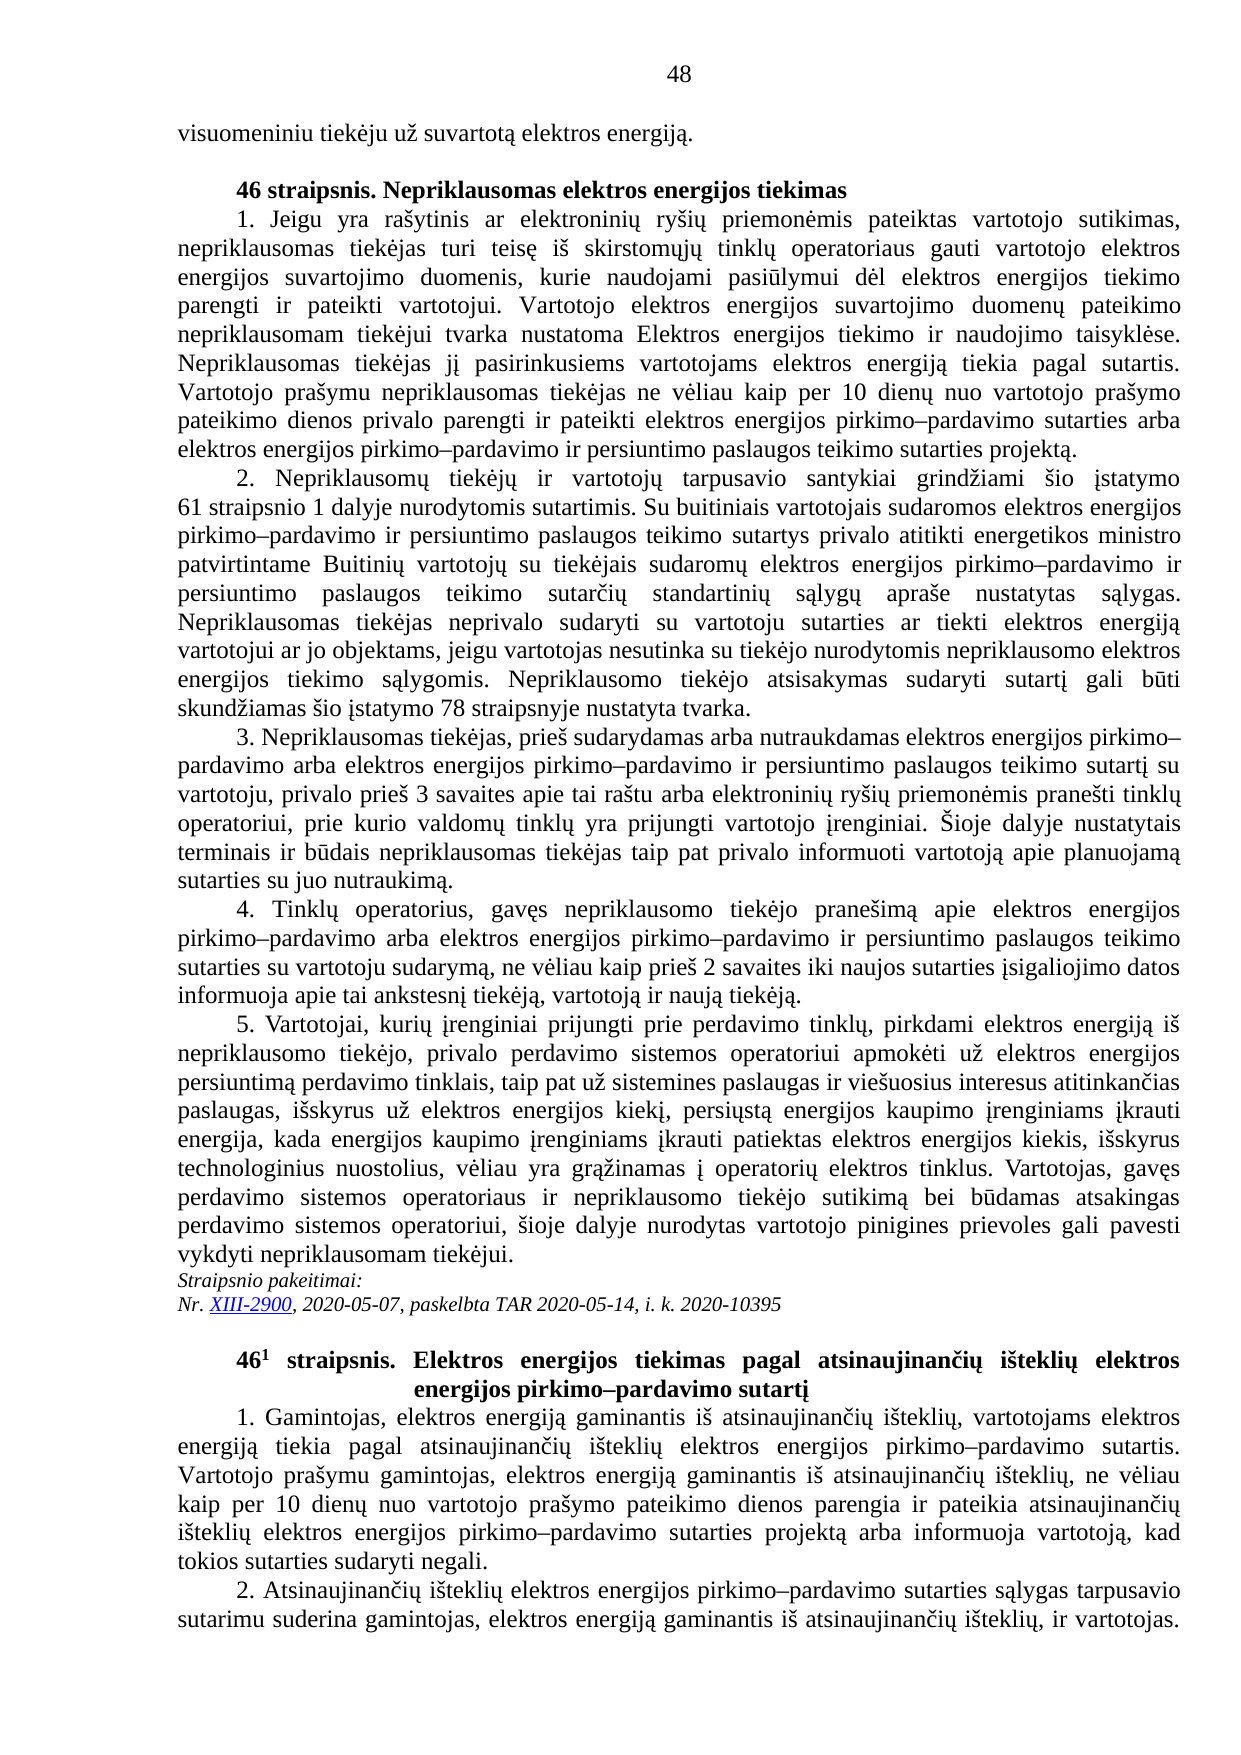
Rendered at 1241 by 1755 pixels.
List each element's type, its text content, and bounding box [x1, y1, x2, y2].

text 46 straipsnis. Nepriklausomas elektros energijos tiekimas [177, 176, 1181, 204]
text Straipsnio pakeitimai: [177, 1268, 1181, 1292]
text 1. Gamintojas, elektros energiją gaminantis iš atsinaujinančių išteklių, vartotojams elektros energiją tiekia pagal atsinaujinančių išteklių elektros energijos pirkimo–pardavimo sutartis. Vartotojo prašymu gamintojas, elektros energiją gaminantis iš atsinaujinančių išteklių, ne vėliau kaip per 10 dienų nuo vartotojo prašymo pateikimo dienos parengia ir pateikia atsinaujinančių išteklių elektros energijos pirkimo–pardavimo sutarties projektą arba informuoja vartotoją, kad tokios sutarties sudaryti negali. [177, 1402, 1181, 1575]
text visuomeniniu tiekėju už suvartotą elektros energiją. [177, 118, 1181, 147]
text 1. Jeigu yra rašytinis ar elektroninių ryšių priemonėmis pateiktas vartotojo sutikimas, nepriklausomas tiekėjas turi teisę iš skirstomųjų tinklų operatoriaus gauti vartotojo elektros energijos suvartojimo duomenis, kurie naudojami pasiūlymui dėl elektros energijos tiekimo parengti ir pateikti vartotojui. Vartotojo elektros energijos suvartojimo duomenų pateikimo nepriklausomam tiekėjui tvarka nustatoma Elektros energijos tiekimo ir naudojimo taisyklėse. Nepriklausomas tiekėjas jį pasirinkusiems vartotojams elektros energiją tiekia pagal sutartis. Vartotojo prašymu nepriklausomas tiekėjas ne vėliau kaip per 10 dienų nuo vartotojo prašymo pateikimo dienos privalo parengti ir pateikti elektros energijos pirkimo–pardavimo sutarties arba elektros energijos pirkimo–pardavimo ir persiuntimo paslaugos teikimo sutarties projektą. [177, 204, 1181, 463]
text 4. Tinklų operatorius, gavęs nepriklausomo tiekėjo pranešimą apie elektros energijos pirkimo–pardavimo arba elektros energijos pirkimo–pardavimo ir persiuntimo paslaugos teikimo sutarties su vartotoju sudarymą, ne vėliau kaip prieš 2 savaites iki naujos sutarties įsigaliojimo datos informuoja apie tai ankstesnį tiekėją, vartotoją ir naują tiekėją. [177, 894, 1181, 1009]
text 2. Nepriklausomų tiekėjų ir vartotojų tarpusavio santykiai grindžiami šio įstatymo 61 straipsnio 1 dalyje nurodytomis sutartimis. Su buitiniais vartotojais sudaromos elektros energijos pirkimo–pardavimo ir persiuntimo paslaugos teikimo sutartys privalo atitikti energetikos ministro patvirtintame Buitinių vartotojų su tiekėjais sudaromų elektros energijos pirkimo–pardavimo ir persiuntimo paslaugos teikimo sutarčių standartinių sąlygų apraše nustatytas sąlygas. Nepriklausomas tiekėjas neprivalo sudaryti su vartotoju sutarties ar tiekti elektros energiją vartotojui ar jo objektams, jeigu vartotojas nesutinka su tiekėjo nurodytomis nepriklausomo elektros energijos tiekimo sąlygomis. Nepriklausomo tiekėjo atsisakymas sudaryti sutartį gali būti skundžiamas šio įstatymo 78 straipsnyje nustatyta tvarka. [177, 463, 1181, 722]
text 2. Atsinaujinančių išteklių elektros energijos pirkimo–pardavimo sutarties sąlygas tarpusavio sutarimu suderina gamintojas, elektros energiją gaminantis iš atsinaujinančių išteklių, ir vartotojas. [177, 1575, 1181, 1632]
text 3. Nepriklausomas tiekėjas, prieš sudarydamas arba nutraukdamas elektros energijos pirkimo–pardavimo arba elektros energijos pirkimo–pardavimo ir persiuntimo paslaugos teikimo sutartį su vartotoju, privalo prieš 3 savaites apie tai raštu arba elektroninių ryšių priemonėmis pranešti tinklų operatoriui, prie kurio valdomų tinklų yra prijungti vartotojo įrenginiai. Šioje dalyje nustatytais terminais ir būdais nepriklausomas tiekėjas taip pat privalo informuoti vartotoją apie planuojamą sutarties su juo nutraukimą. [177, 722, 1181, 894]
text 5. Vartotojai, kurių įrenginiai prijungti prie perdavimo tinklų, pirkdami elektros energiją iš nepriklausomo tiekėjo, privalo perdavimo sistemos operatoriui apmokėti už elektros energijos persiuntimą perdavimo tinklais, taip pat už sistemines paslaugas ir viešuosius interesus atitinkančias paslaugas, išskyrus už elektros energijos kiekį, persiųstą energijos kaupimo įrenginiams įkrauti energija, kada energijos kaupimo įrenginiams įkrauti patiektas elektros energijos kiekis, išskyrus technologinius nuostolius, vėliau yra grąžinamas į operatorių elektros tinklus. Vartotojas, gavęs perdavimo sistemos operatoriaus ir nepriklausomo tiekėjo sutikimą bei būdamas atsakingas perdavimo sistemos operatoriui, šioje dalyje nurodytas vartotojo pinigines prievoles gali pavesti vykdyti nepriklausomam tiekėjui. [177, 1009, 1181, 1268]
text 461 straipsnis. Elektros energijos tiekimas pagal atsinaujinančių išteklių elektros energijos pirkimo–pardavimo sutartį [236, 1345, 1181, 1402]
text Nr. XIII-2900, 2020-05-07, paskelbta TAR 2020-05-14, i. k. 2020-10395 [177, 1292, 1181, 1316]
